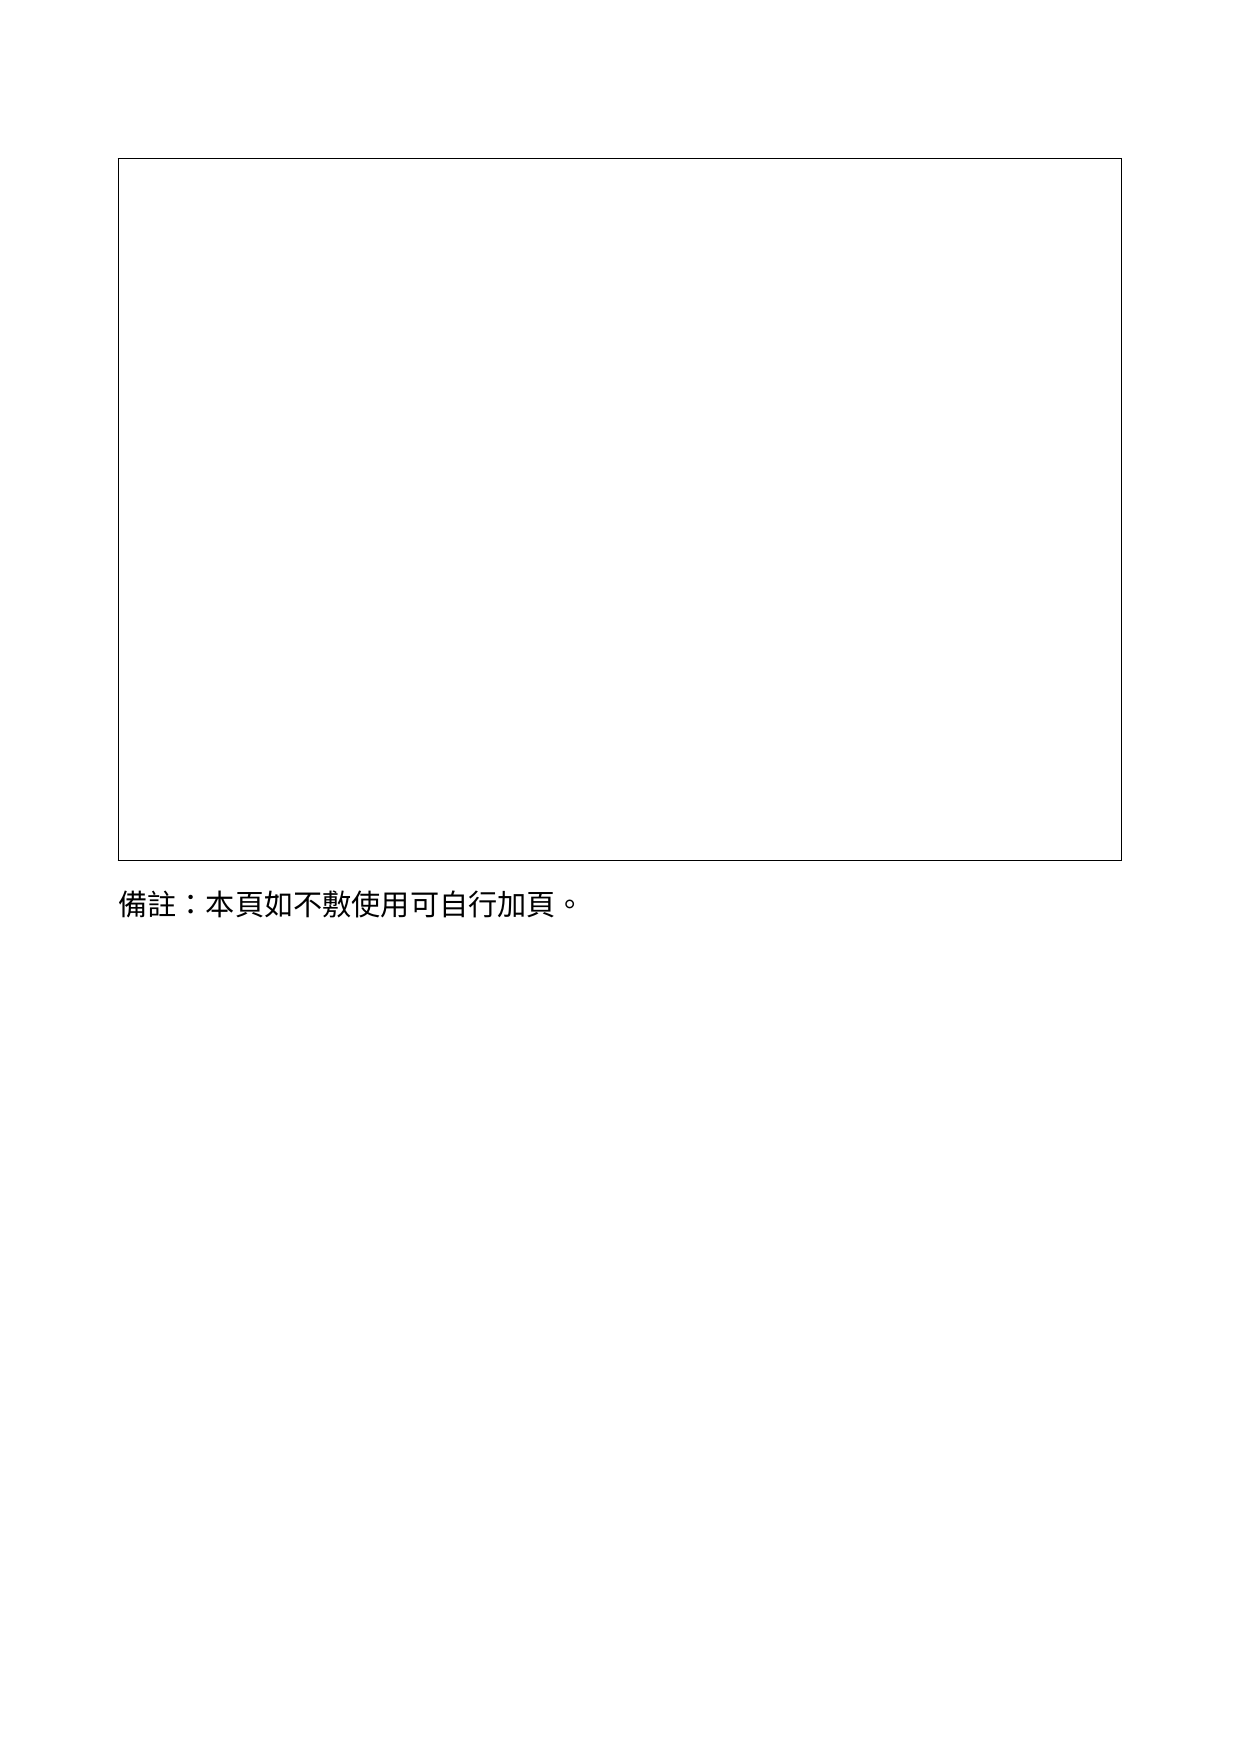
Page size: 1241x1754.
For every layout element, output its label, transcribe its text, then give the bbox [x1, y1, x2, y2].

text 備註：本頁如不敷使用可自行加頁。 [118, 861, 1122, 923]
table_cell [119, 159, 1121, 859]
